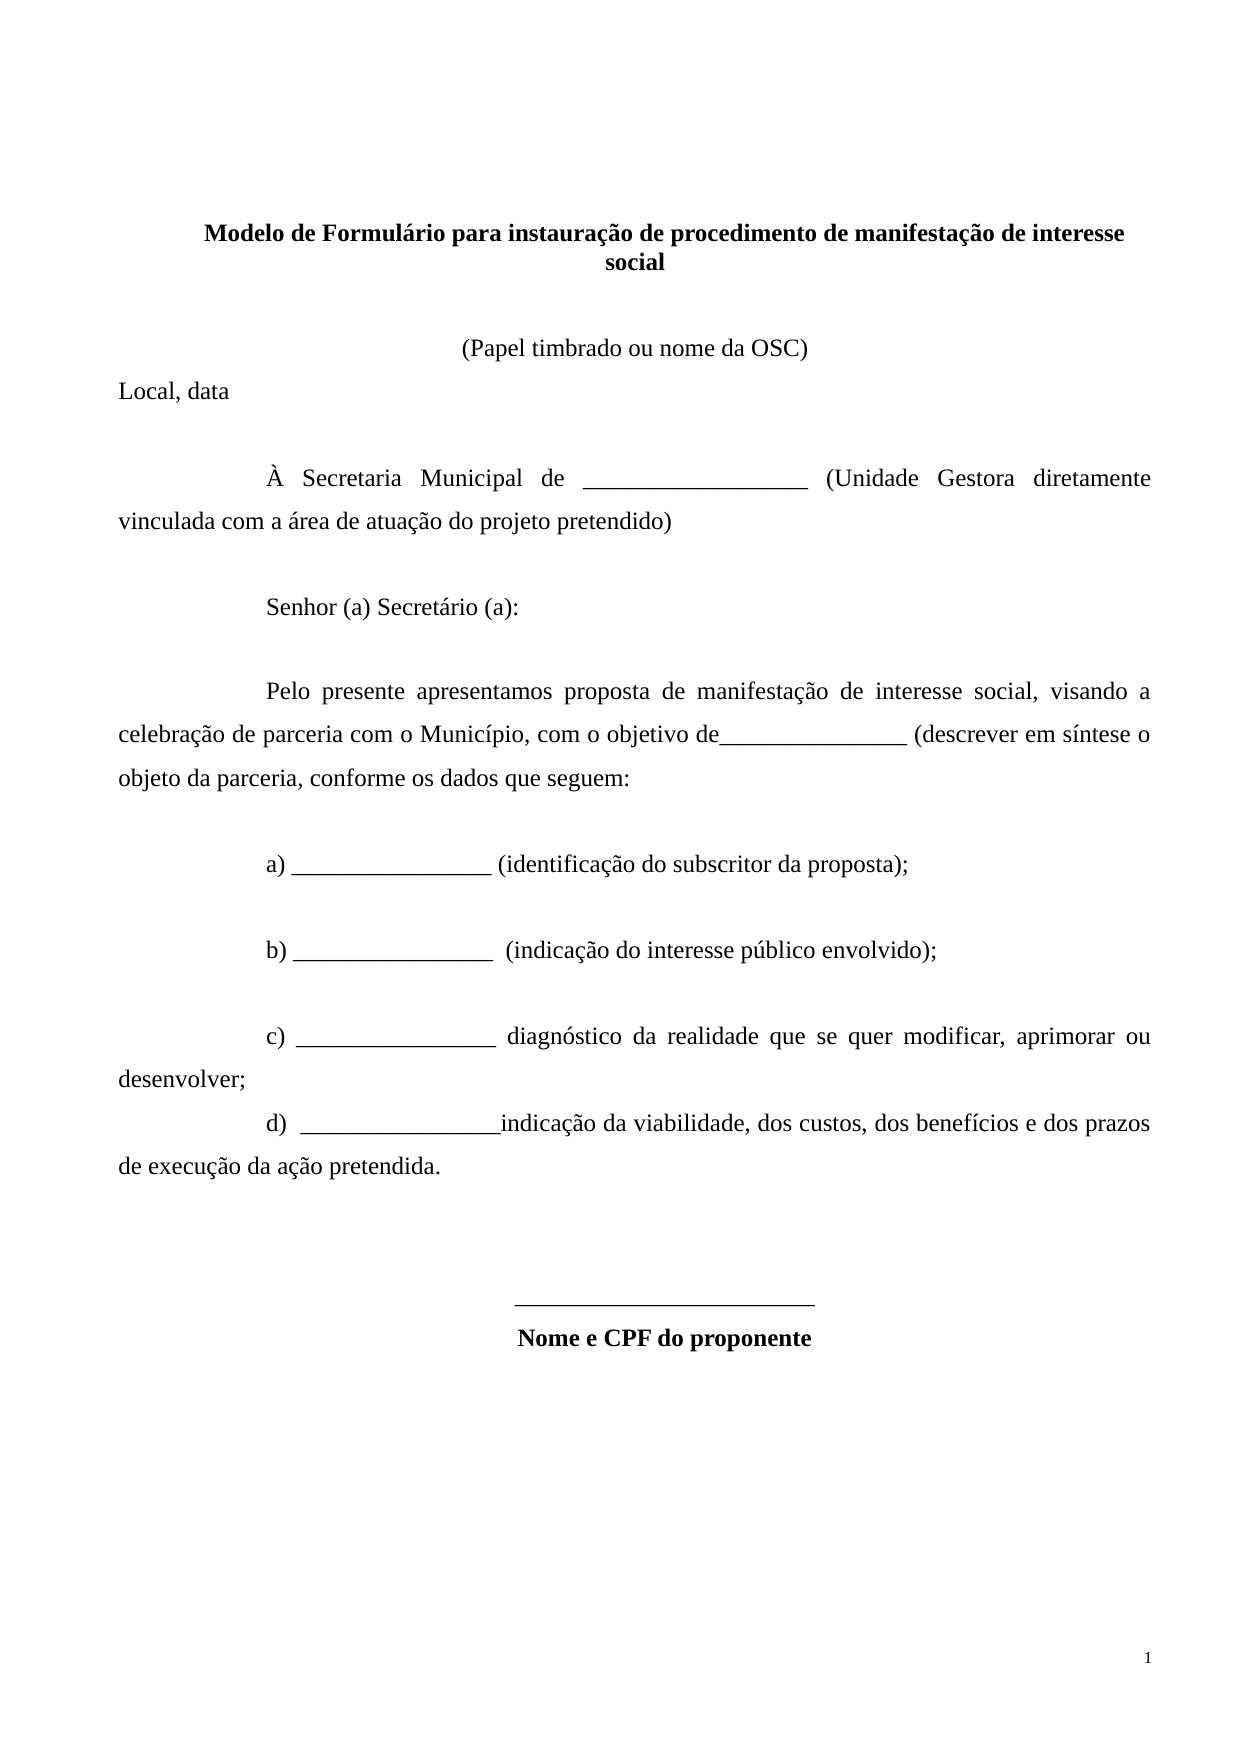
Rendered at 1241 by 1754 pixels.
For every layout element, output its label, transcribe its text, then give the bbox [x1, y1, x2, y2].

text ________________________ [118, 1280, 1152, 1309]
text Local, data [118, 376, 1152, 405]
subtitle Modelo de Formulário para instauração de procedimento de manifestação de interesse social [118, 218, 1152, 276]
text À Secretaria Municipal de __________________ (Unidade Gestora diretamente vinculada com a área de atuação do projeto pretendido) [118, 463, 1152, 534]
text Pelo presente apresentamos proposta de manifestação de interesse social, visando a celebração de parceria com o Município, com o objetivo de_______________ (descrever em síntese o objeto da parceria, conforme os dados que seguem: [118, 676, 1152, 791]
text d) ________________indicação da viabilidade, dos custos, dos benefícios e dos prazos de execução da ação pretendida. [118, 1108, 1152, 1179]
text c) ________________ diagnóstico da realidade que se quer modificar, aprimorar ou desenvolver; [118, 1021, 1152, 1093]
text b) ________________ (indicação do interesse público envolvido); [118, 935, 1152, 964]
text a) ________________ (identificação do subscritor da proposta); [118, 849, 1152, 878]
text (Papel timbrado ou nome da OSC) [118, 333, 1152, 362]
text Senhor (a) Secretário (a): [118, 592, 1152, 621]
text Nome e CPF do proponente [118, 1323, 1152, 1352]
